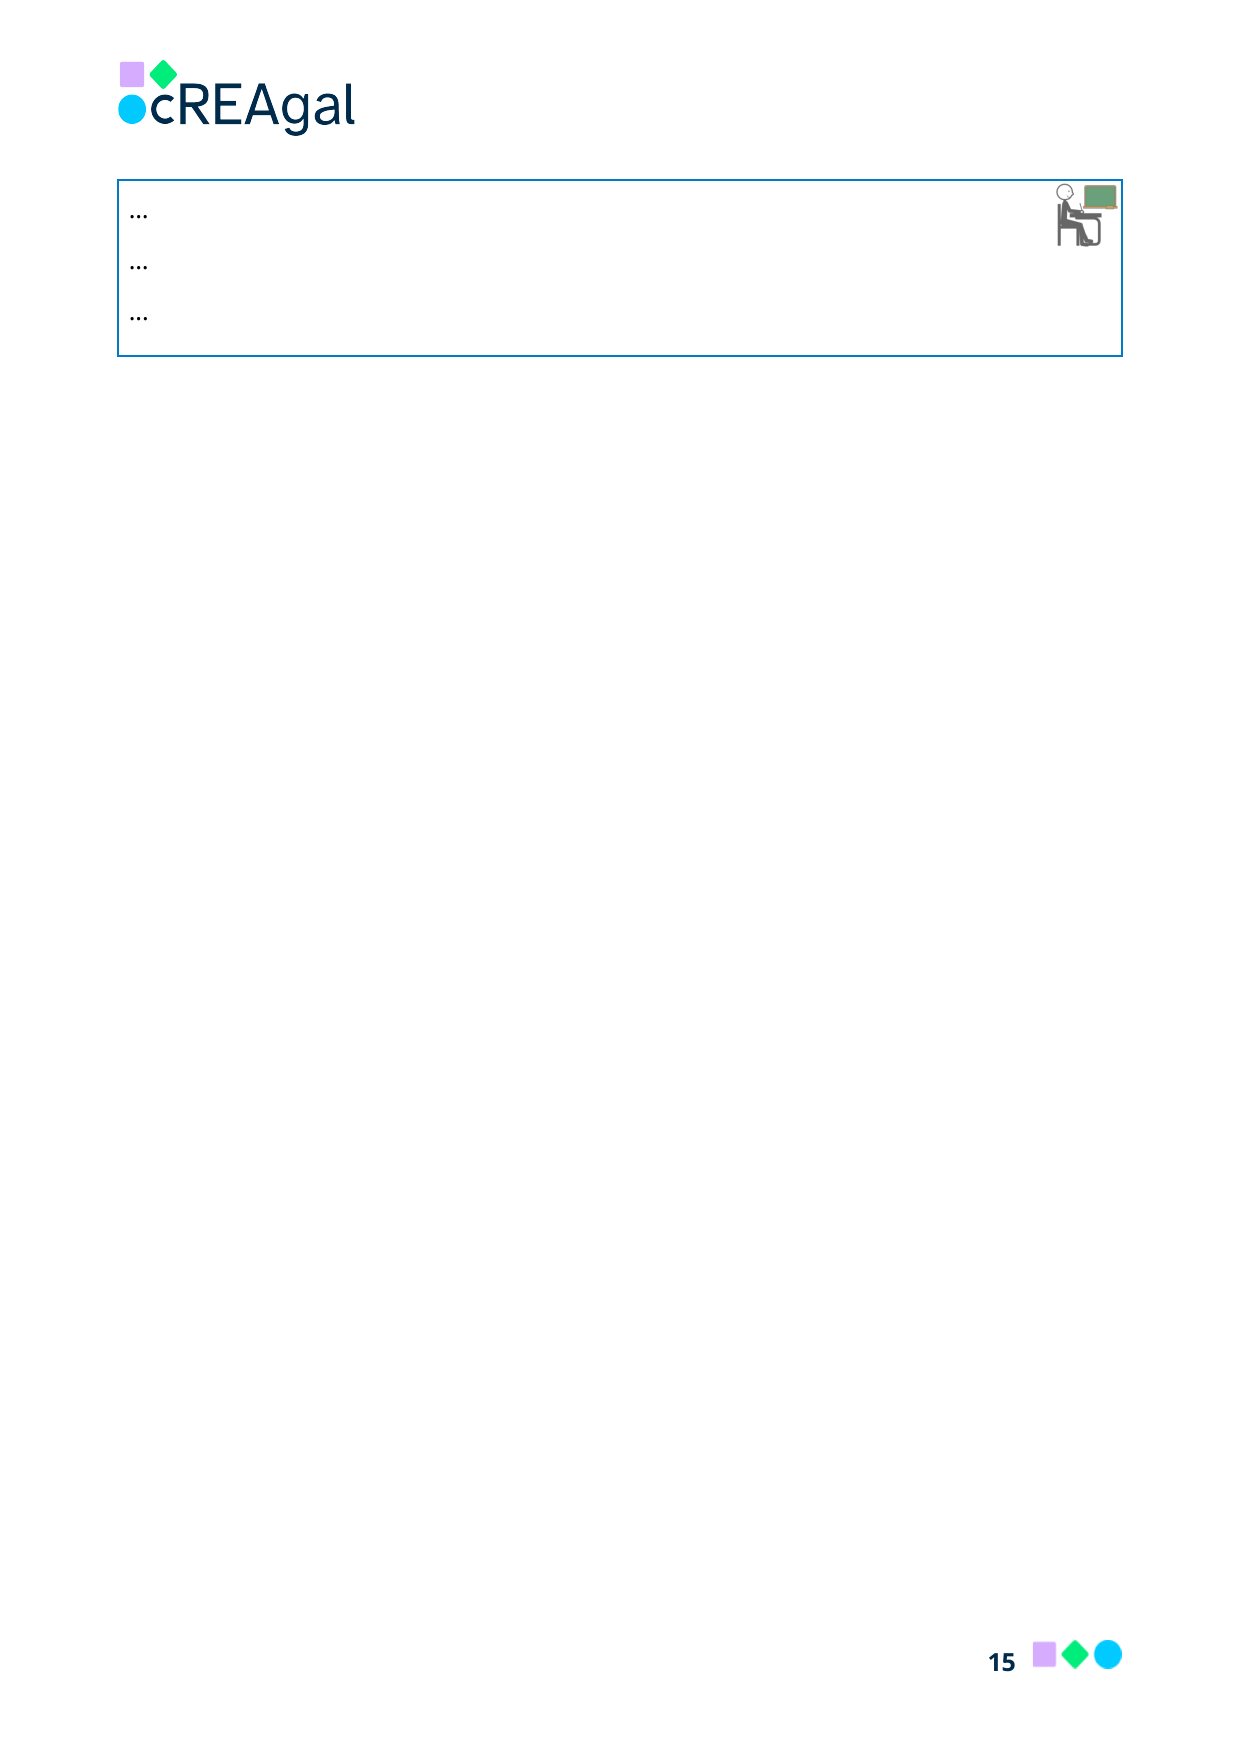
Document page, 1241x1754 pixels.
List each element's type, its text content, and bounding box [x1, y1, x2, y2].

picture [118, 60, 355, 136]
picture [1111, 1657, 1122, 1669]
picture [1032, 1640, 1105, 1669]
picture [1112, 1640, 1122, 1651]
table_header … … ... [119, 181, 1121, 355]
